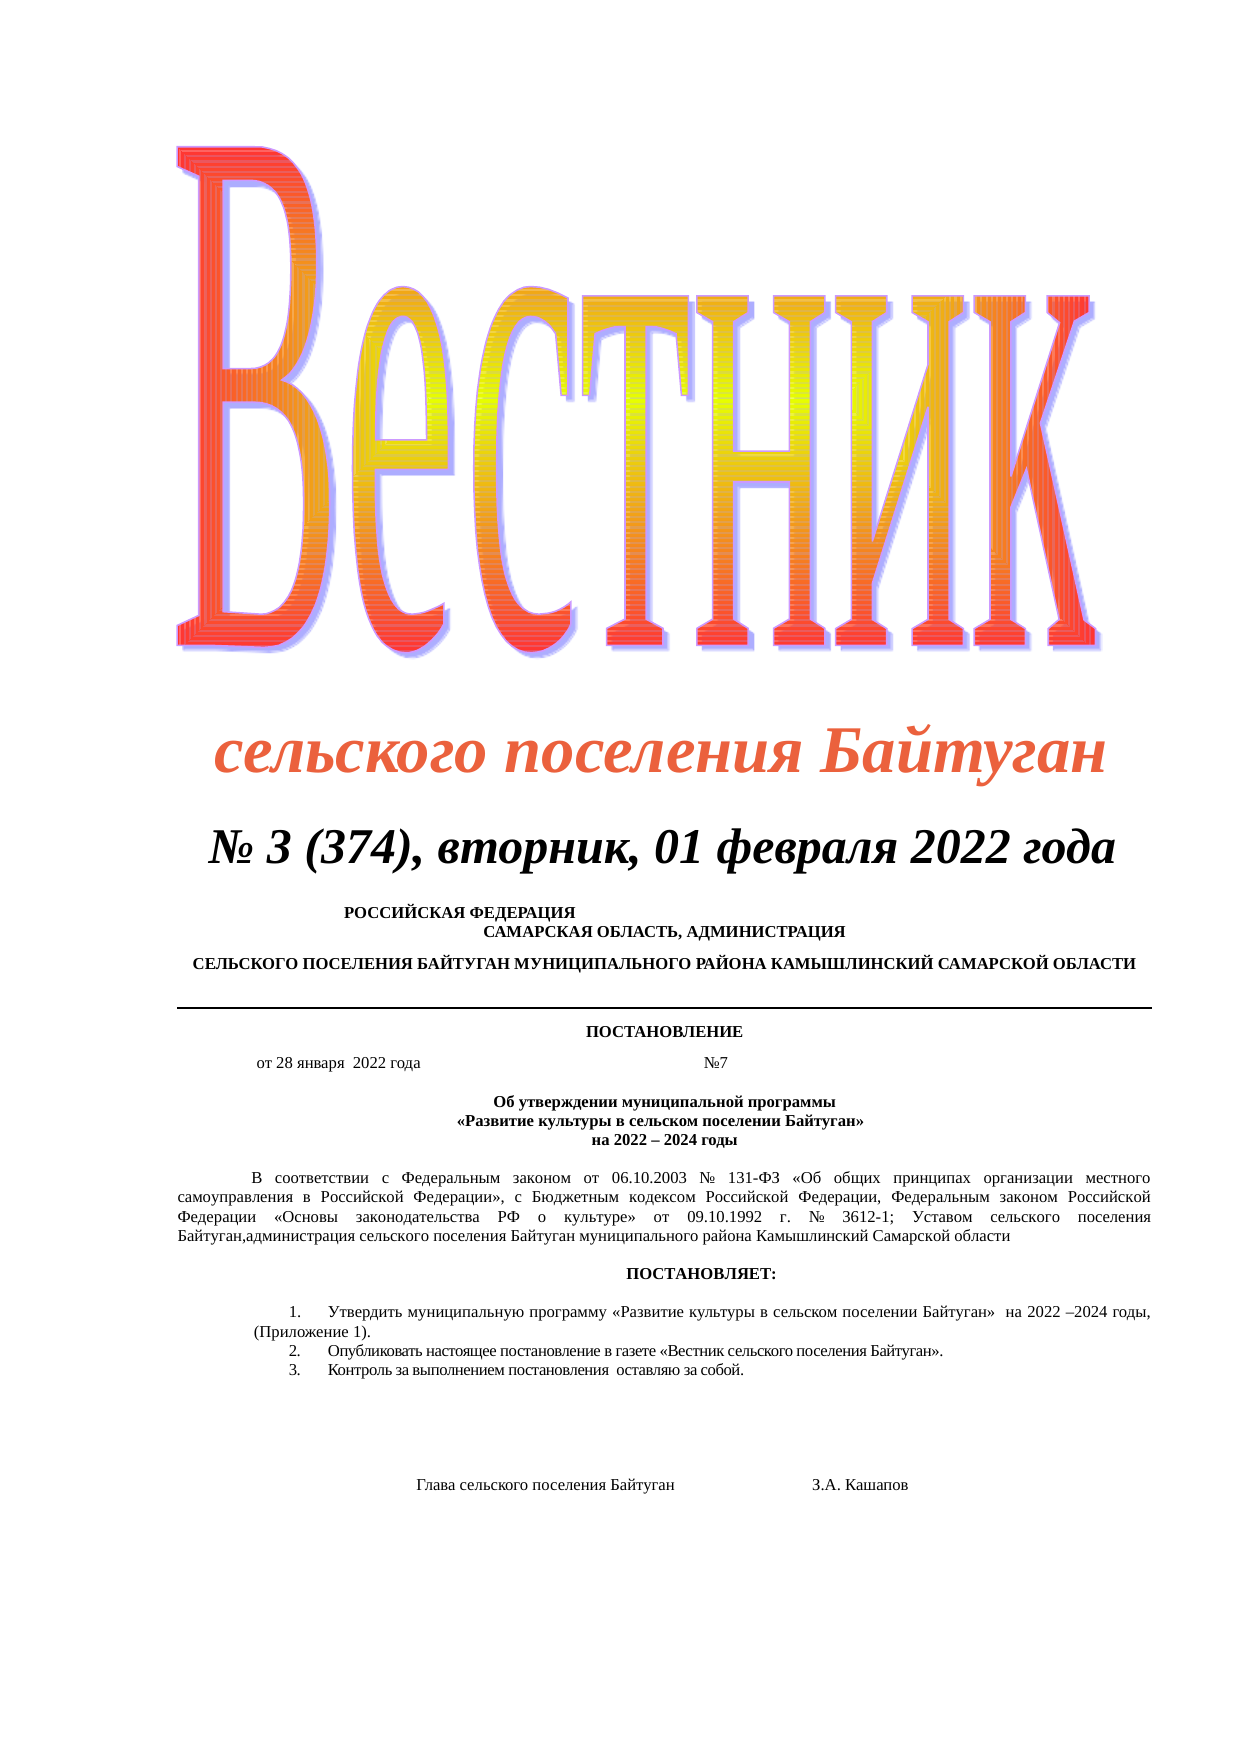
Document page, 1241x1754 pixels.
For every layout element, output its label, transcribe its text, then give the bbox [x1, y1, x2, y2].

text Об утверждении муниципальной программы [177, 1091, 1152, 1111]
text РОССИЙСКАЯ ФЕДЕРАЦИЯ [177, 903, 1152, 922]
text сельского поселения Байтуган [177, 711, 1152, 787]
text В соответствии с Федеральным законом от 06.10.2003 № 131-ФЗ «Об общих принципах организации местного самоуправления в Российской Федерации», с Бюджетным кодексом Российской Федерации, Федеральным законом Российской Федерации «Основы законодательства РФ о культуре» от 09.10.1992 г. № 3612-1; Уставом сельского поселения Байтуган,администрация сельского поселения Байтуган муниципального района Камышлинский Самарской области [177, 1168, 1152, 1245]
text «Развитие культуры в сельском поселении Байтуган» [177, 1111, 1152, 1130]
list Контроль за выполнением постановления оставляю за собой. [215, 1360, 1152, 1379]
list Опубликовать настоящее постановление в газете «Вестник сельского поселения Байтуган». [215, 1341, 1152, 1360]
text СЕЛЬСКОГО ПОСЕЛЕНИЯ БАЙТУГАН МУНИЦИПАЛЬНОГО РАЙОНА КАМЫШЛИНСКИЙ САМАРСКОЙ ОБЛАСТИ [177, 954, 1152, 973]
text Глава сельского поселения Байтуган З.А. Кашапов [177, 1475, 1152, 1494]
text ПОСТАНОВЛЯЕТ: [177, 1264, 1152, 1283]
list Утвердить муниципальную программу «Развитие культуры в сельском поселении Байтуган» на 2022 –2024 годы, (Приложение 1). [215, 1302, 1152, 1341]
text от 28 января 2022 года №7 [177, 1053, 1152, 1072]
text ПОСТАНОВЛЕНИЕ [177, 1021, 1152, 1041]
text САМАРСКАЯ ОБЛАСТЬ, АДМИНИСТРАЦИЯ [177, 922, 1152, 941]
text на 2022 – 2024 годы [177, 1130, 1152, 1149]
text № 3 (374), вторник, 01 февраля 2022 года [177, 816, 1152, 874]
